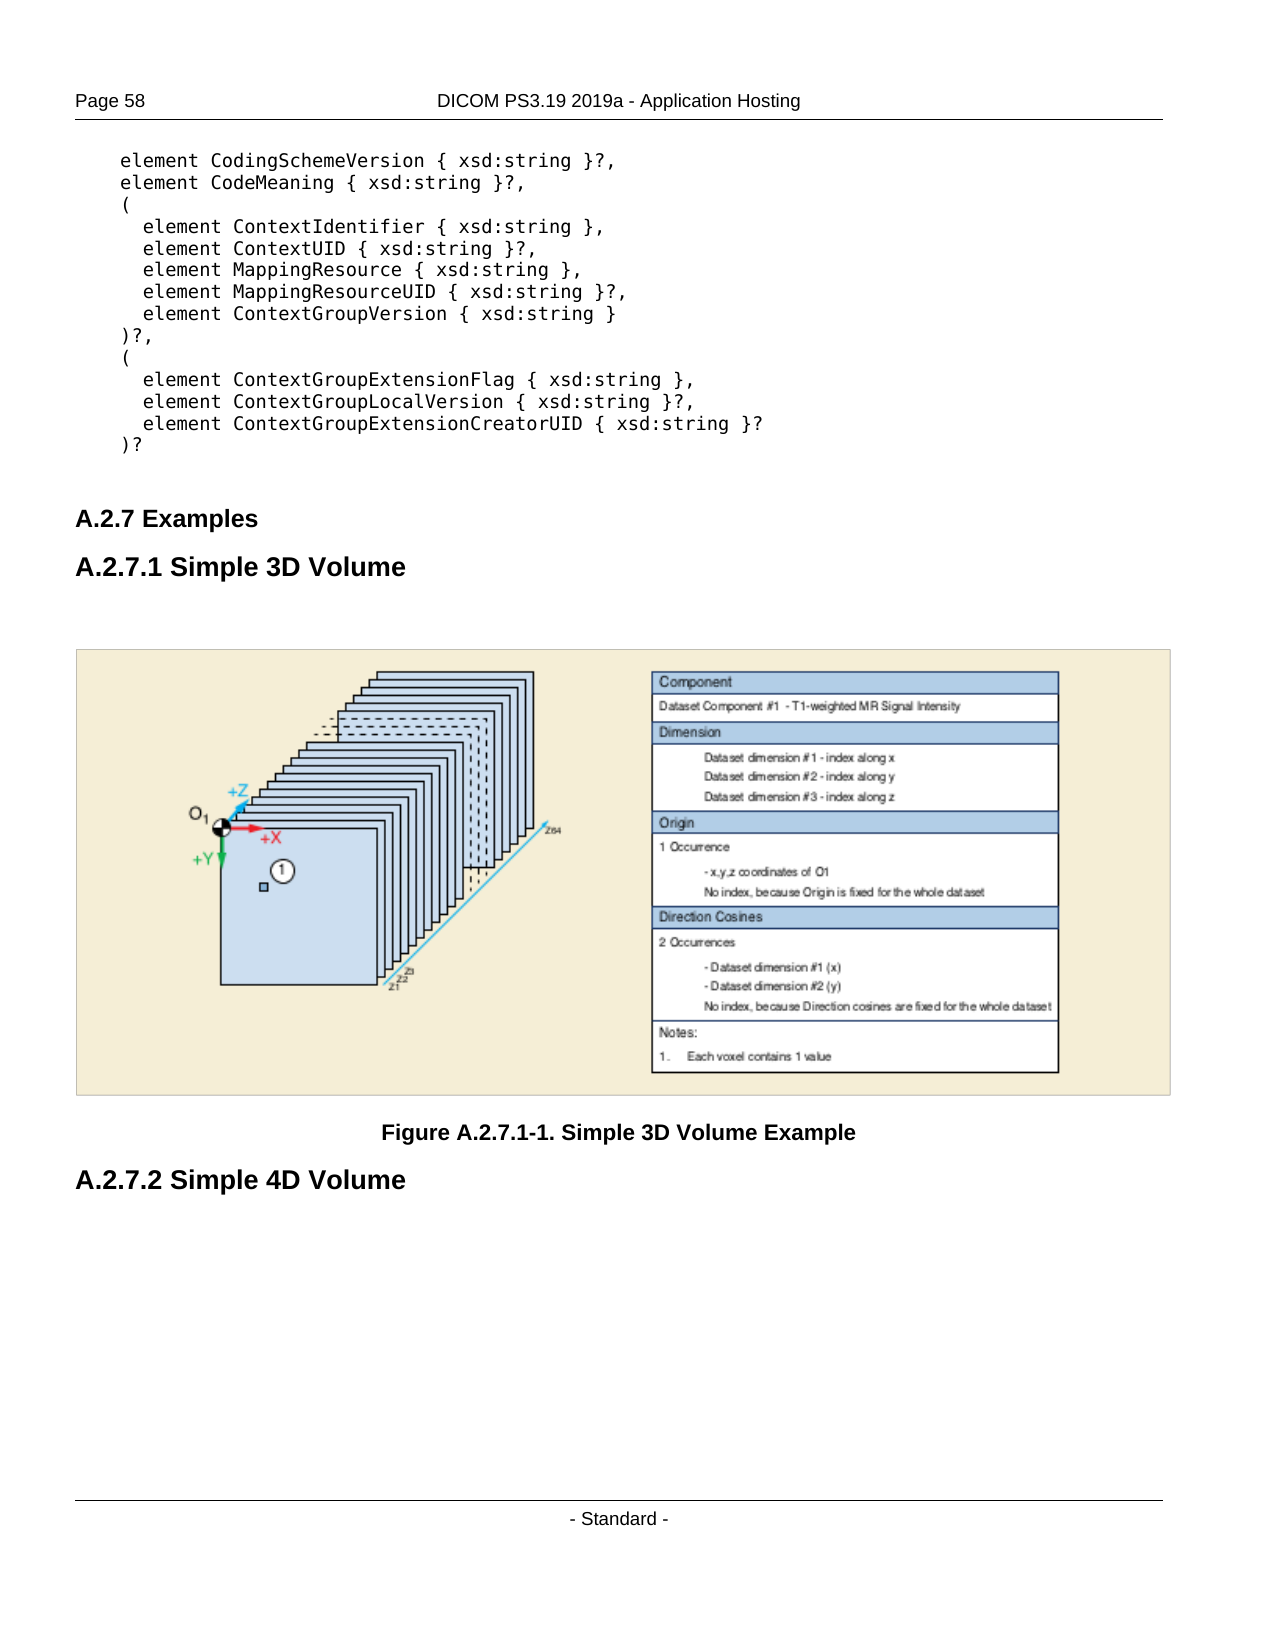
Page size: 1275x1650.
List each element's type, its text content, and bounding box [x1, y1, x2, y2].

text A.2.7.1 Simple 3D Volume [75, 551, 1162, 582]
text A.2.7 Examples [75, 504, 1162, 532]
text element CodingSchemeVersion { xsd:string }?, element CodeMeaning { xsd:string }?, ( element ContextIdentifier { xsd:string }, element ContextUID { xsd:string }?, element MappingResource { xsd:string }, element MappingResourceUID { xsd:string }?, element ContextGroupVersion { xsd:string } )?, ( element ContextGroupExtensionFlag { xsd:string }, element ContextGroupLocalVersion { xsd:string }?, element ContextGroupExtensionCreatorUID { xsd:string }? )? [75, 150, 1162, 485]
picture [75, 648, 1172, 1097]
text Figure A.2.7.1-1. Simple 3D Volume Example [75, 1119, 1162, 1145]
text A.2.7.2 Simple 4D Volume [75, 1164, 1162, 1195]
